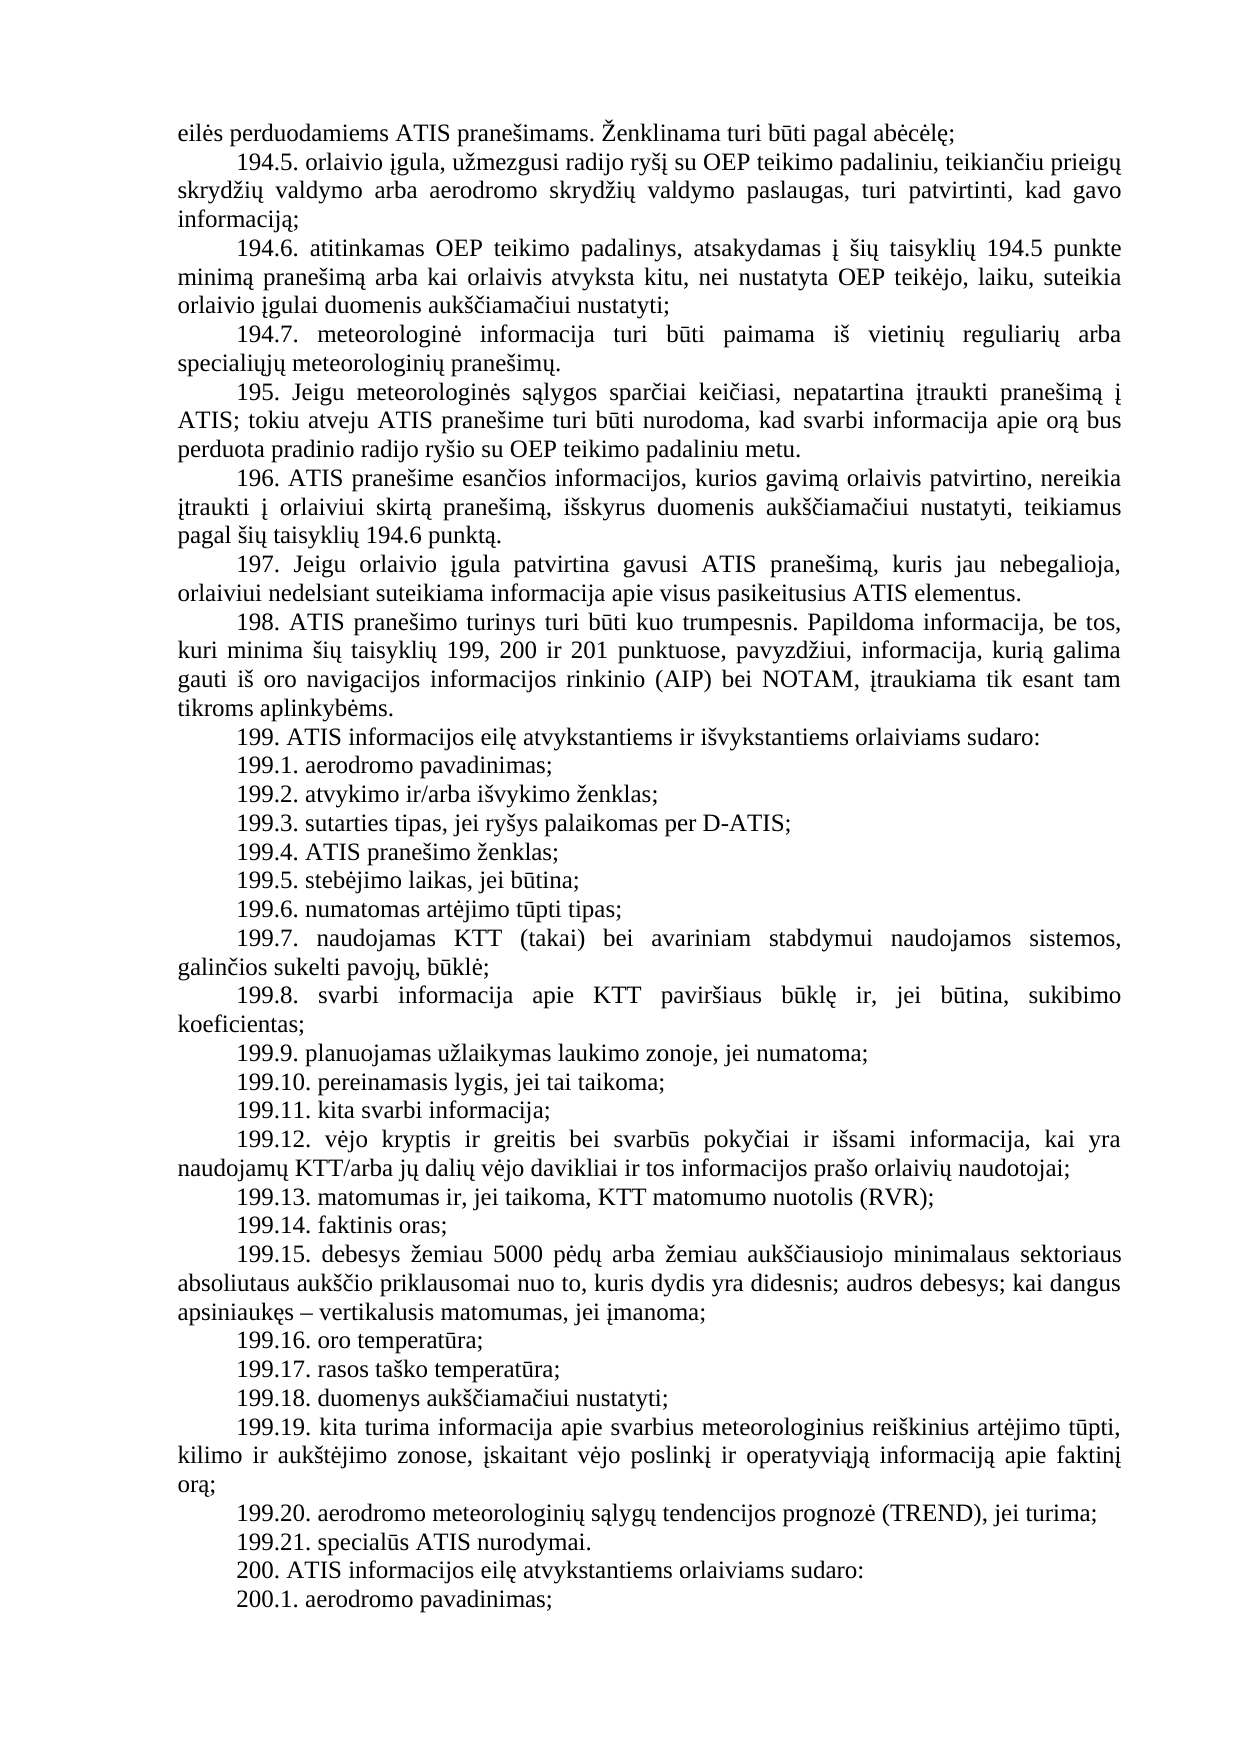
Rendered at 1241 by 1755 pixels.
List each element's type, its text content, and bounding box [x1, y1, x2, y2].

text 199.20. aerodromo meteorologinių sąlygų tendencijos prognozė (TREND), jei turima; [177, 1498, 1122, 1527]
text 200.1. aerodromo pavadinimas; [177, 1584, 1122, 1613]
text 199.9. planuojamas užlaikymas laukimo zonoje, jei numatoma; [177, 1038, 1122, 1067]
text 199.6. numatomas artėjimo tūpti tipas; [177, 894, 1122, 923]
text 194.7. meteorologinė informacija turi būti paimama iš vietinių reguliarių arba specialiųjų meteorologinių pranešimų. [177, 319, 1122, 377]
text 199.4. ATIS pranešimo ženklas; [177, 837, 1122, 866]
text 199.7. naudojamas KTT (takai) bei avariniam stabdymui naudojamos sistemos, galinčios sukelti pavojų, būklė; [177, 923, 1122, 981]
text 199.15. debesys žemiau 5000 pėdų arba žemiau aukščiausiojo minimalaus sektoriaus absoliutaus aukščio priklausomai nuo to, kuris dydis yra didesnis; audros debesys; kai dangus apsiniaukęs – vertikalusis matomumas, jei įmanoma; [177, 1239, 1122, 1326]
text 199.10. pereinamasis lygis, jei tai taikoma; [177, 1067, 1122, 1096]
text 199.12. vėjo kryptis ir greitis bei svarbūs pokyčiai ir išsami informacija, kai yra naudojamų KTT/arba jų dalių vėjo davikliai ir tos informacijos prašo orlaivių naudotojai; [177, 1124, 1122, 1182]
text 199.1. aerodromo pavadinimas; [177, 751, 1122, 779]
text 199.11. kita svarbi informacija; [177, 1096, 1122, 1124]
text 199.5. stebėjimo laikas, jei būtina; [177, 866, 1122, 894]
text 196. ATIS pranešime esančios informacijos, kurios gavimą orlaivis patvirtino, nereikia įtraukti į orlaiviui skirtą pranešimą, išskyrus duomenis aukščiamačiui nustatyti, teikiamus pagal šių taisyklių 194.6 punktą. [177, 463, 1122, 549]
text 199. ATIS informacijos eilę atvykstantiems ir išvykstantiems orlaiviams sudaro: [177, 722, 1122, 751]
text 199.16. oro temperatūra; [177, 1326, 1122, 1354]
text 195. Jeigu meteorologinės sąlygos sparčiai keičiasi, nepatartina įtraukti pranešimą į ATIS; tokiu atveju ATIS pranešime turi būti nurodoma, kad svarbi informacija apie orą bus perduota pradinio radijo ryšio su OEP teikimo padaliniu metu. [177, 377, 1122, 463]
text 199.13. matomumas ir, jei taikoma, KTT matomumo nuotolis (RVR); [177, 1182, 1122, 1211]
text 197. Jeigu orlaivio įgula patvirtina gavusi ATIS pranešimą, kuris jau nebegalioja, orlaiviui nedelsiant suteikiama informacija apie visus pasikeitusius ATIS elementus. [177, 549, 1122, 607]
text 199.19. kita turima informacija apie svarbius meteorologinius reiškinius artėjimo tūpti, kilimo ir aukštėjimo zonose, įskaitant vėjo poslinkį ir operatyviąją informaciją apie faktinį orą; [177, 1412, 1122, 1498]
text 199.18. duomenys aukščiamačiui nustatyti; [177, 1383, 1122, 1412]
text 200. ATIS informacijos eilę atvykstantiems orlaiviams sudaro: [177, 1556, 1122, 1584]
text 199.21. specialūs ATIS nurodymai. [177, 1527, 1122, 1556]
text 199.3. sutarties tipas, jei ryšys palaikomas per D-ATIS; [177, 808, 1122, 837]
text 199.8. svarbi informacija apie KTT paviršiaus būklę ir, jei būtina, sukibimo koeficientas; [177, 981, 1122, 1038]
text 194.5. orlaivio įgula, užmezgusi radijo ryšį su OEP teikimo padaliniu, teikiančiu prieigų skrydžių valdymo arba aerodromo skrydžių valdymo paslaugas, turi patvirtinti, kad gavo informaciją; [177, 147, 1122, 233]
text 199.2. atvykimo ir/arba išvykimo ženklas; [177, 779, 1122, 808]
text 194.6. atitinkamas OEP teikimo padalinys, atsakydamas į šių taisyklių 194.5 punkte minimą pranešimą arba kai orlaivis atvyksta kitu, nei nustatyta OEP teikėjo, laiku, suteikia orlaivio įgulai duomenis aukščiamačiui nustatyti; [177, 233, 1122, 319]
text 199.14. faktinis oras; [177, 1211, 1122, 1239]
text 198. ATIS pranešimo turinys turi būti kuo trumpesnis. Papildoma informacija, be tos, kuri minima šių taisyklių 199, 200 ir 201 punktuose, pavyzdžiui, informacija, kurią galima gauti iš oro navigacijos informacijos rinkinio (AIP) bei NOTAM, įtraukiama tik esant tam tikroms aplinkybėms. [177, 607, 1122, 722]
text 199.17. rasos taško temperatūra; [177, 1354, 1122, 1383]
text eilės perduodamiems ATIS pranešimams. Ženklinama turi būti pagal abėcėlę; [177, 118, 1122, 147]
